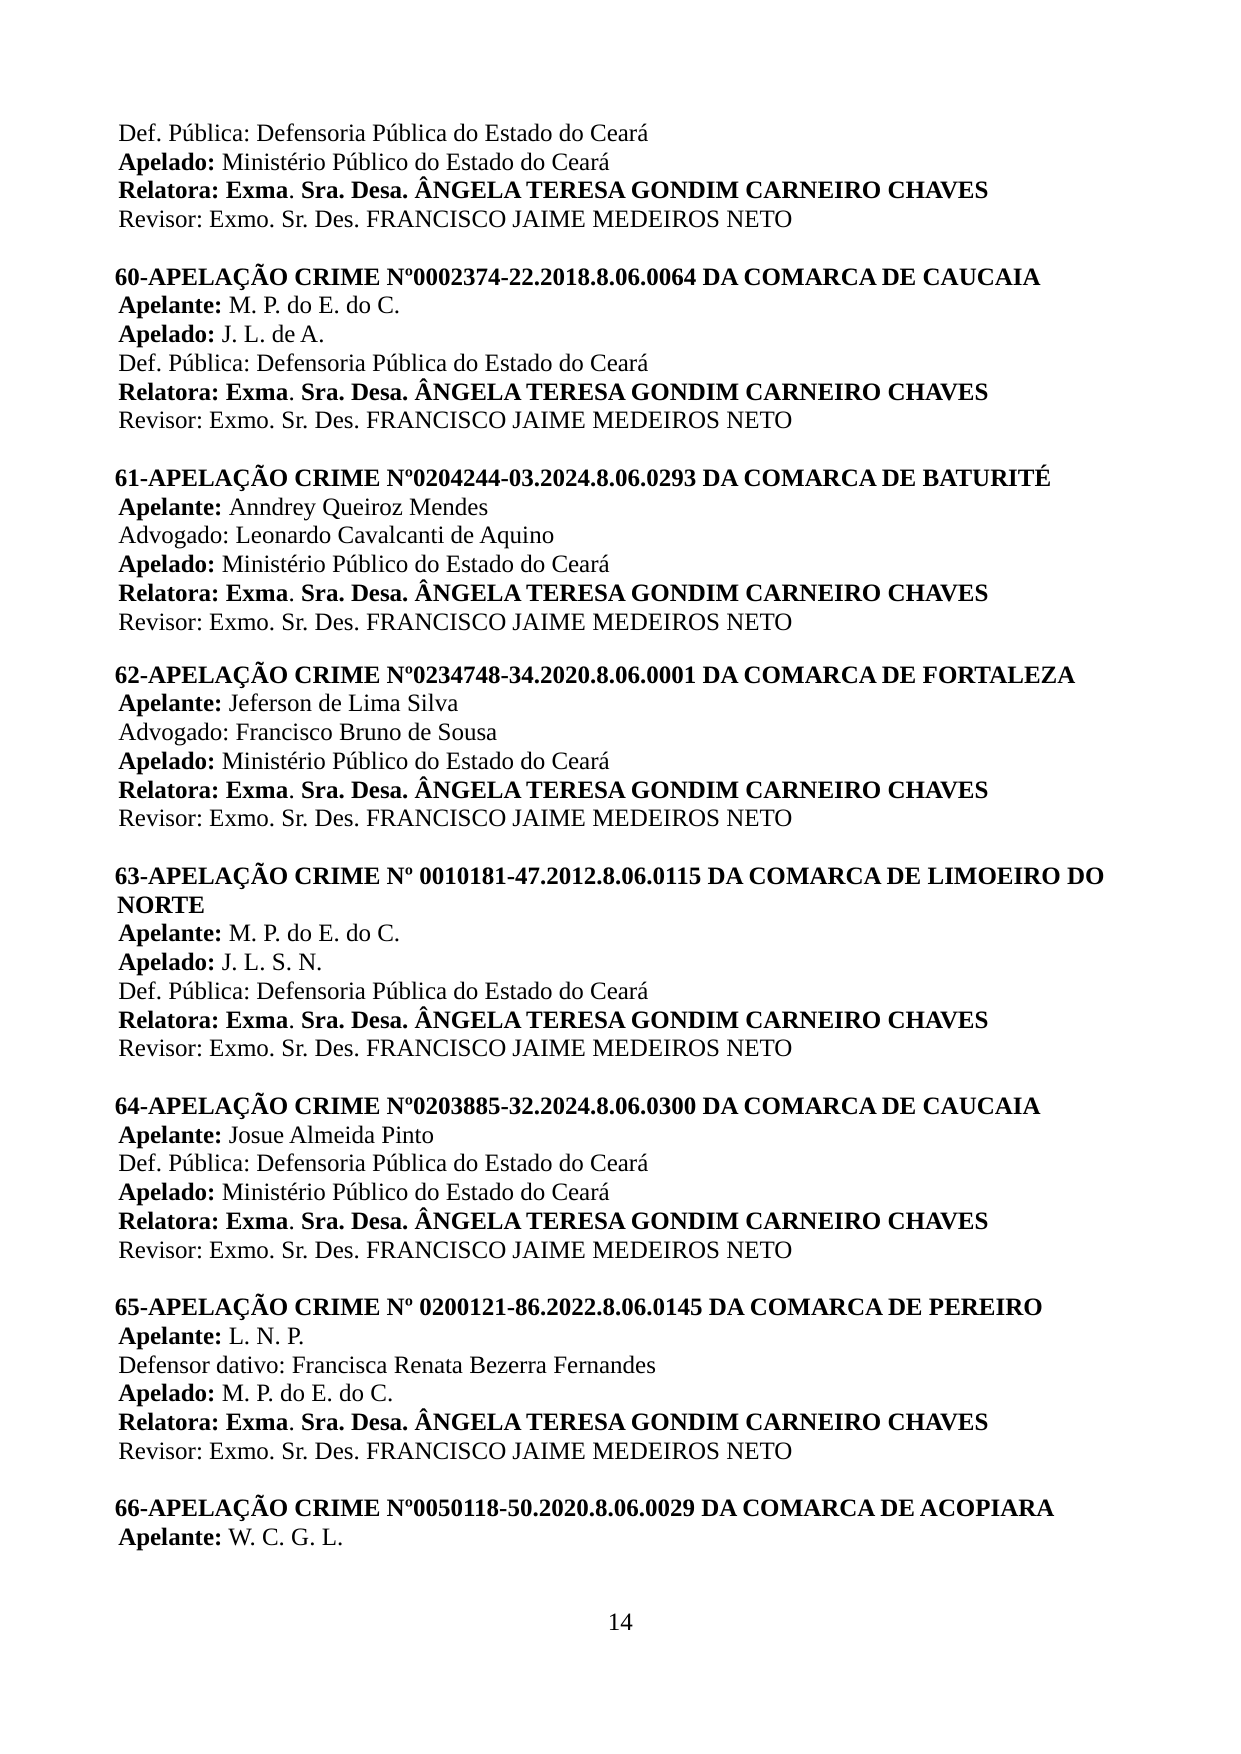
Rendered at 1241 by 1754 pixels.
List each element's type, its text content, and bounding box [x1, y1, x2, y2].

text Apelante: M. P. do E. do C. [118, 918, 1122, 947]
text Apelado: Ministério Público do Estado do Ceará [118, 746, 1122, 775]
text Apelado: Ministério Público do Estado do Ceará [118, 147, 1122, 176]
text Apelante: Josue Almeida Pinto [118, 1120, 1122, 1148]
text Revisor: Exmo. Sr. Des. FRANCISCO JAIME MEDEIROS NETO [118, 607, 1122, 636]
text Def. Pública: Defensoria Pública do Estado do Ceará [118, 348, 1122, 377]
text 61-APELAÇÃO CRIME Nº0204244-03.2024.8.06.0293 DA COMARCA DE BATURITÉ [114, 463, 1122, 492]
text 66-APELAÇÃO CRIME Nº0050118-50.2020.8.06.0029 DA COMARCA DE ACOPIARA [114, 1493, 1122, 1522]
text 64-APELAÇÃO CRIME Nº0203885-32.2024.8.06.0300 DA COMARCA DE CAUCAIA [114, 1091, 1122, 1120]
text 63-APELAÇÃO CRIME Nº 0010181-47.2012.8.06.0115 DA COMARCA DE LIMOEIRO DO NORTE [114, 861, 1122, 918]
text Advogado: Leonardo Cavalcanti de Aquino [118, 521, 1122, 549]
text Def. Pública: Defensoria Pública do Estado do Ceará [118, 118, 1122, 147]
text 60-APELAÇÃO CRIME Nº0002374-22.2018.8.06.0064 DA COMARCA DE CAUCAIA [114, 262, 1122, 291]
text 65-APELAÇÃO CRIME Nº 0200121-86.2022.8.06.0145 DA COMARCA DE PEREIRO [114, 1292, 1122, 1321]
text Relatora: Exma. Sra. Desa. ÂNGELA TERESA GONDIM CARNEIRO CHAVES [118, 578, 1122, 607]
text Apelado: J. L. S. N. [118, 947, 1122, 976]
text Revisor: Exmo. Sr. Des. FRANCISCO JAIME MEDEIROS NETO [118, 1436, 1122, 1465]
text Apelado: M. P. do E. do C. [118, 1378, 1122, 1407]
text Def. Pública: Defensoria Pública do Estado do Ceará [118, 976, 1122, 1005]
text Revisor: Exmo. Sr. Des. FRANCISCO JAIME MEDEIROS NETO [118, 406, 1122, 434]
text Def. Pública: Defensoria Pública do Estado do Ceará [118, 1148, 1122, 1177]
text Apelante: Anndrey Queiroz Mendes [118, 492, 1122, 521]
text Apelado: Ministério Público do Estado do Ceará [118, 1177, 1122, 1206]
text Relatora: Exma. Sra. Desa. ÂNGELA TERESA GONDIM CARNEIRO CHAVES [118, 176, 1122, 204]
text Relatora: Exma. Sra. Desa. ÂNGELA TERESA GONDIM CARNEIRO CHAVES [118, 1407, 1122, 1436]
text Relatora: Exma. Sra. Desa. ÂNGELA TERESA GONDIM CARNEIRO CHAVES [118, 377, 1122, 406]
text Revisor: Exmo. Sr. Des. FRANCISCO JAIME MEDEIROS NETO [118, 1033, 1122, 1062]
text Relatora: Exma. Sra. Desa. ÂNGELA TERESA GONDIM CARNEIRO CHAVES [118, 775, 1122, 803]
text Apelante: Jeferson de Lima Silva [118, 688, 1122, 717]
text Defensor dativo: Francisca Renata Bezerra Fernandes [118, 1350, 1122, 1378]
text Apelado: Ministério Público do Estado do Ceará [118, 549, 1122, 578]
text Advogado: Francisco Bruno de Sousa [118, 717, 1122, 746]
text 62-APELAÇÃO CRIME Nº0234748-34.2020.8.06.0001 DA COMARCA DE FORTALEZA [114, 660, 1122, 688]
text Apelante: W. C. G. L. [118, 1522, 1122, 1551]
text Relatora: Exma. Sra. Desa. ÂNGELA TERESA GONDIM CARNEIRO CHAVES [118, 1005, 1122, 1033]
text Apelante: L. N. P. [118, 1321, 1122, 1350]
text Revisor: Exmo. Sr. Des. FRANCISCO JAIME MEDEIROS NETO [118, 1235, 1122, 1263]
text Apelado: J. L. de A. [118, 319, 1122, 348]
text Revisor: Exmo. Sr. Des. FRANCISCO JAIME MEDEIROS NETO [118, 204, 1122, 233]
text Apelante: M. P. do E. do C. [118, 291, 1122, 319]
text Revisor: Exmo. Sr. Des. FRANCISCO JAIME MEDEIROS NETO [118, 803, 1122, 832]
text Relatora: Exma. Sra. Desa. ÂNGELA TERESA GONDIM CARNEIRO CHAVES [118, 1206, 1122, 1235]
